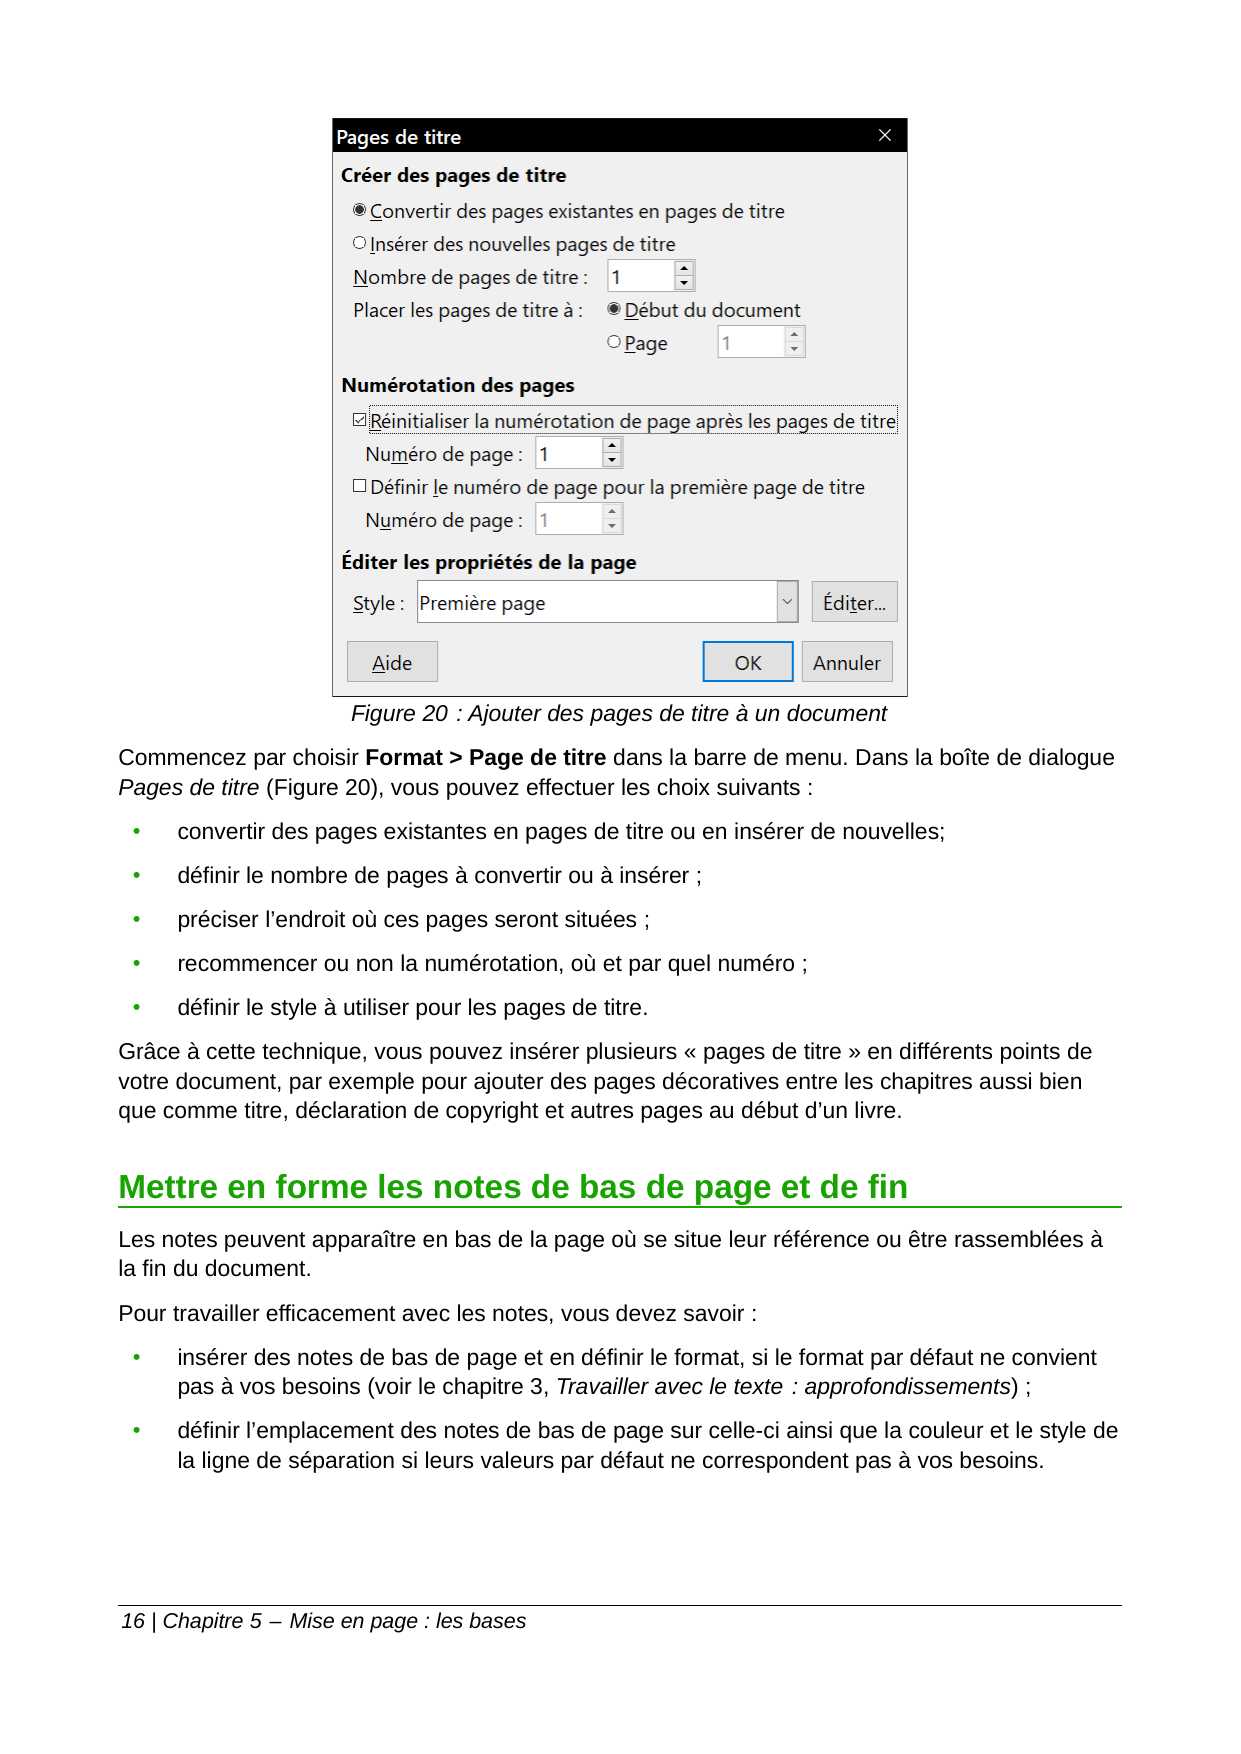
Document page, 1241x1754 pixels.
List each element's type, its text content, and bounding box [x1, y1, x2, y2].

list définir le nombre de pages à convertir ou à insérer ; [133, 859, 1122, 888]
list définir l’emplacement des notes de bas de page sur celle-ci ainsi que la couleur et le style de la ligne de séparation si leurs valeurs par défaut ne correspondent pas à vos besoins. [133, 1414, 1122, 1473]
text Les notes peuvent apparaître en bas de la page où se situe leur référence ou être rassemblées à la fin du document. [118, 1223, 1122, 1282]
text Grâce à cette technique, vous pouvez insérer plusieurs « pages de titre » en différents points de votre document, par exemple pour ajouter des pages décoratives entre les chapitres aussi bien que comme titre, déclaration de copyright et autres pages au début d’un livre. [118, 1035, 1122, 1123]
text Figure 20 : Ajouter des pages de titre à un document [118, 697, 1122, 726]
list définir le style à utiliser pour les pages de titre. [133, 991, 1122, 1020]
list recommencer ou non la numérotation, où et par quel numéro ; [133, 947, 1122, 976]
list préciser l’endroit où ces pages seront situées ; [133, 903, 1122, 932]
list convertir des pages existantes en pages de titre ou en insérer de nouvelles; [133, 815, 1122, 844]
text Pour travailler efficacement avec les notes, vous devez savoir : [118, 1296, 1122, 1326]
subtitle Mettre en forme les notes de bas de page et de fin [118, 1167, 1122, 1206]
picture [332, 118, 908, 697]
list insérer des notes de bas de page et en définir le format, si le format par défaut ne convient pas à vos besoins (voir le chapitre 3, Travailler avec le texte : approfondissements) ; [133, 1340, 1122, 1399]
text Commencez par choisir Format > Page de titre dans la barre de menu. Dans la boîte de dialogue Pages de titre (Figure 20), vous pouvez effectuer les choix suivants : [118, 741, 1122, 800]
